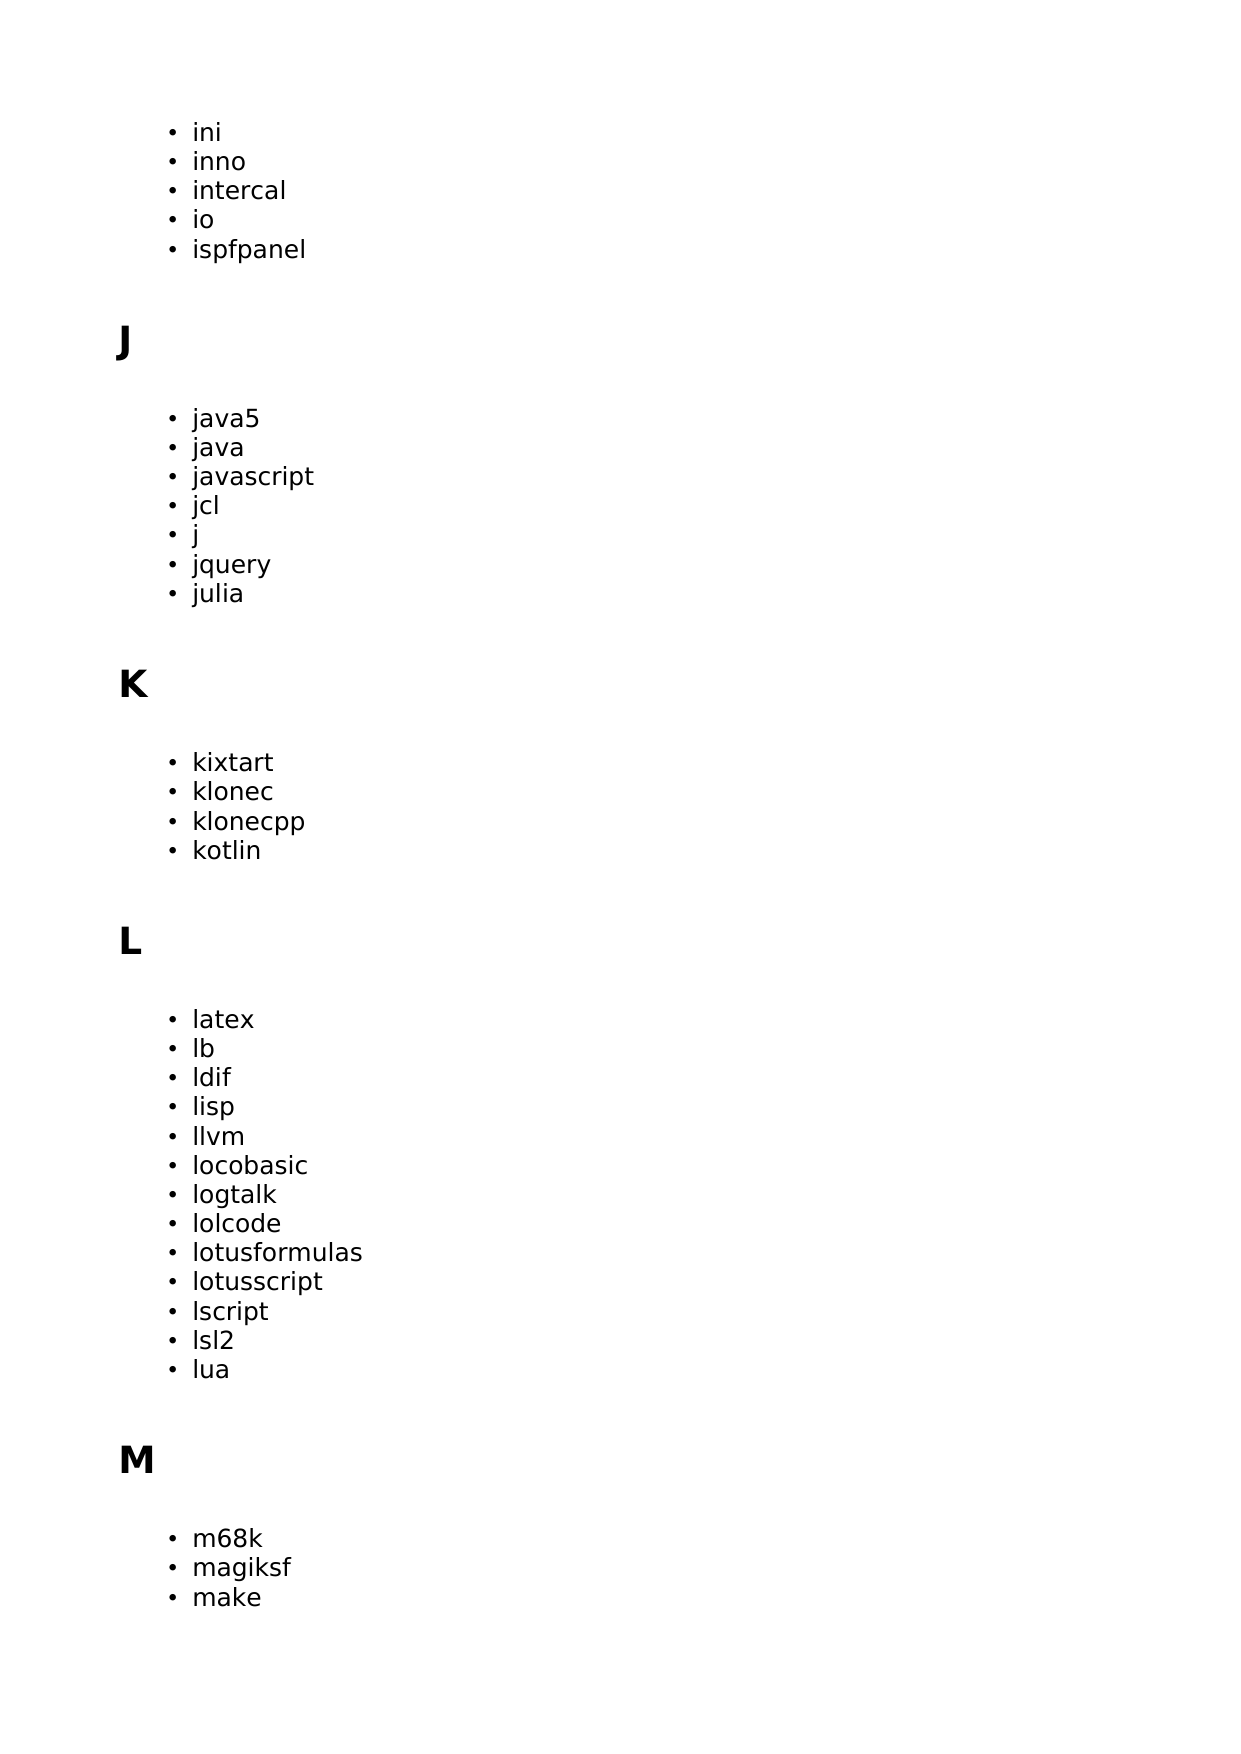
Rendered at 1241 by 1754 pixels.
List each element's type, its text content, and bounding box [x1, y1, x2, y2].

subtitle K [118, 663, 1122, 706]
list jcl [177, 492, 1122, 521]
list julia [177, 579, 1122, 608]
list io [177, 206, 1122, 235]
list kotlin [177, 836, 1122, 865]
list locobasic [177, 1151, 1122, 1180]
list llvm [177, 1122, 1122, 1151]
list lscript [177, 1297, 1122, 1326]
list logtalk [177, 1180, 1122, 1209]
list java [177, 433, 1122, 462]
list kixtart [177, 748, 1122, 777]
list inno [177, 147, 1122, 176]
list lisp [177, 1093, 1122, 1122]
list latex [177, 1005, 1122, 1034]
list klonecpp [177, 807, 1122, 836]
list j [177, 521, 1122, 550]
list ispfpanel [177, 235, 1122, 264]
list jquery [177, 550, 1122, 579]
list java5 [177, 404, 1122, 433]
subtitle J [118, 318, 1122, 362]
list lua [177, 1355, 1122, 1384]
list klonec [177, 777, 1122, 807]
list ini [177, 118, 1122, 147]
list make [177, 1583, 1122, 1612]
list lotusscript [177, 1268, 1122, 1297]
list lsl2 [177, 1326, 1122, 1355]
list javascript [177, 462, 1122, 492]
subtitle L [118, 919, 1122, 963]
list magiksf [177, 1553, 1122, 1583]
list lotusformulas [177, 1238, 1122, 1268]
list lb [177, 1034, 1122, 1063]
list m68k [177, 1524, 1122, 1553]
list ldif [177, 1063, 1122, 1093]
list lolcode [177, 1209, 1122, 1238]
list intercal [177, 176, 1122, 206]
subtitle M [118, 1439, 1122, 1482]
